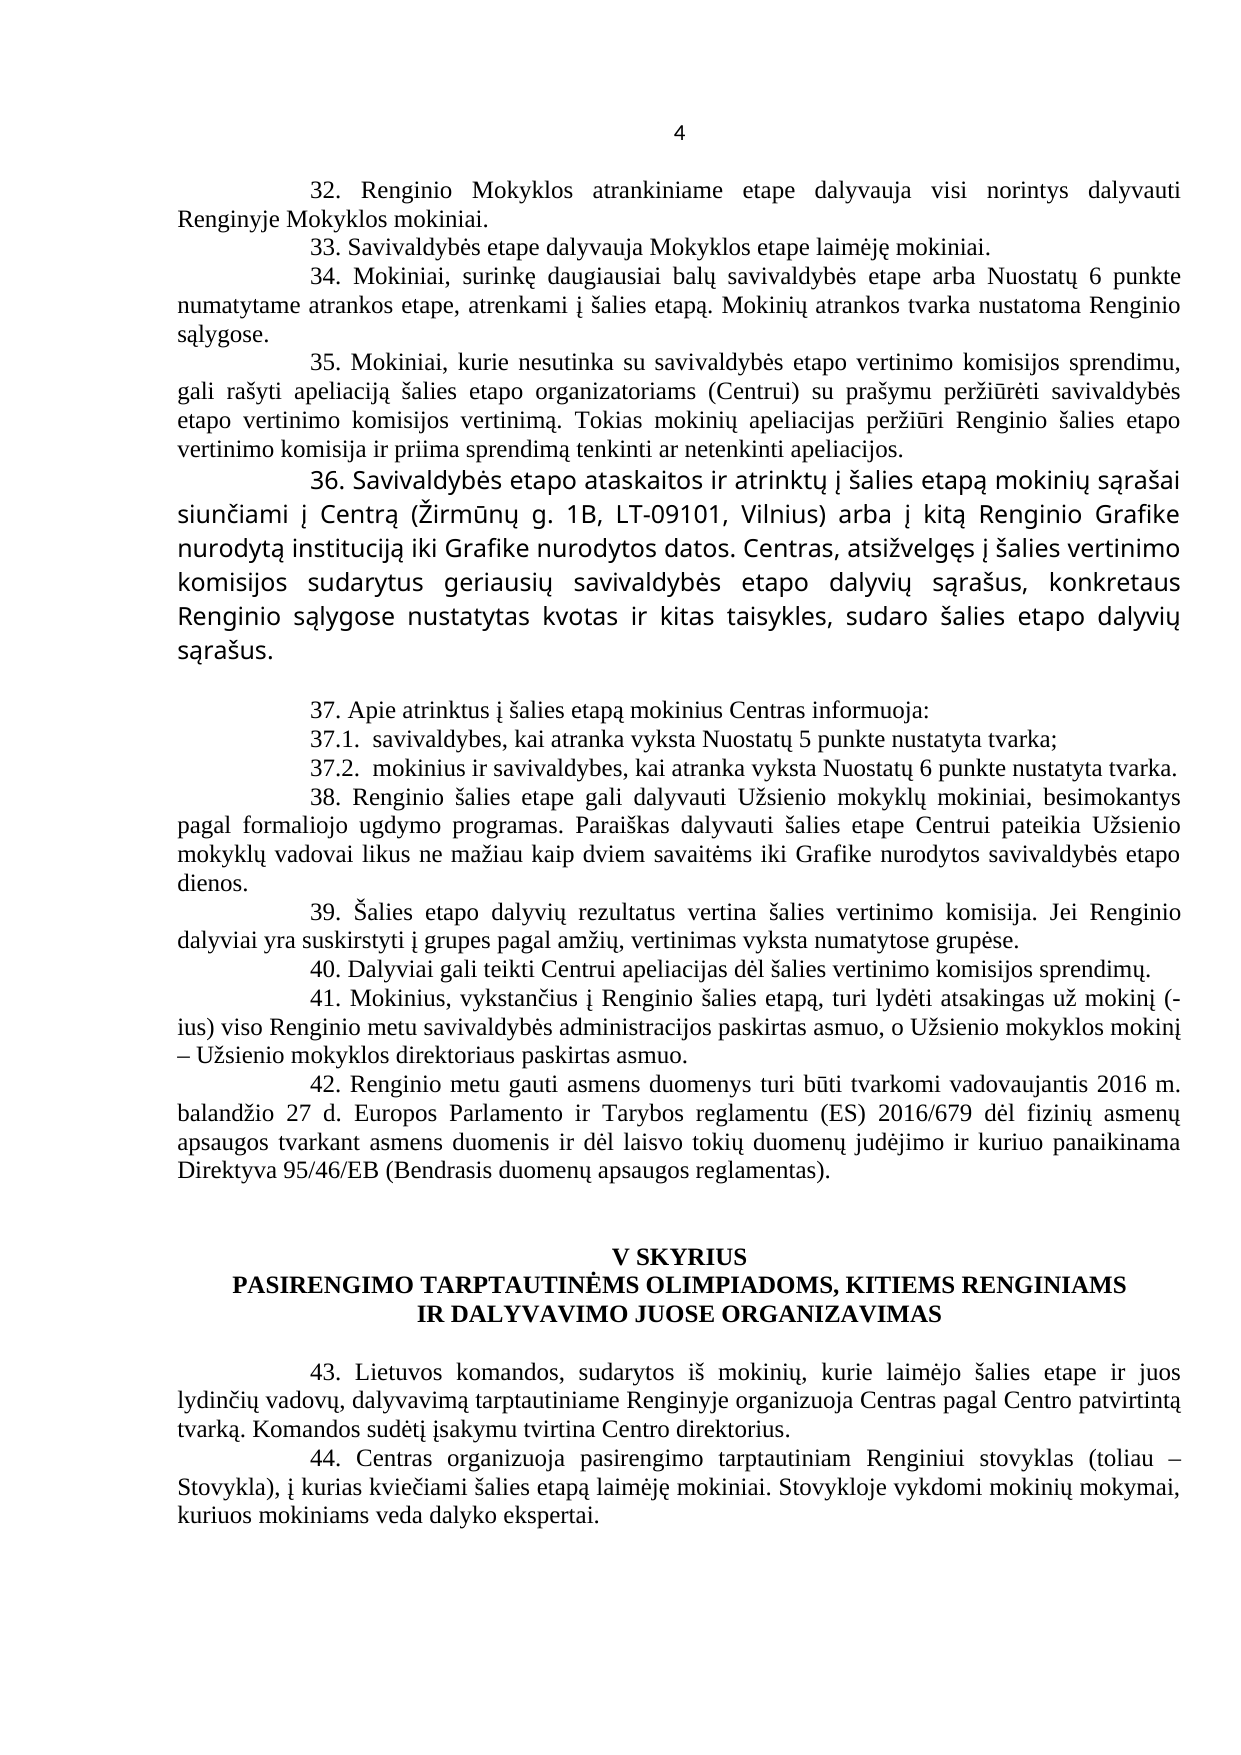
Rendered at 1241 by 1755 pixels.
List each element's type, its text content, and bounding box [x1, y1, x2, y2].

text 34. Mokiniai, surinkę daugiausiai balų savivaldybės etape arba Nuostatų 6 punkte numatytame atrankos etape, atrenkami į šalies etapą. Mokinių atrankos tvarka nustatoma Renginio sąlygose. [177, 261, 1182, 347]
text 33. Savivaldybės etape dalyvauja Mokyklos etape laimėję mokiniai. [177, 232, 1182, 261]
text 40. Dalyviai gali teikti Centrui apeliacijas dėl šalies vertinimo komisijos sprendimų. [177, 954, 1182, 983]
text 37. Apie atrinktus į šalies etapą mokinius Centras informuoja: [177, 696, 1182, 724]
text 44. Centras organizuoja pasirengimo tarptautiniam Renginiui stovyklas (toliau – Stovykla), į kurias kviečiami šalies etapą laimėję mokiniai. Stovykloje vykdomi mokinių mokymai, kuriuos mokiniams veda dalyko ekspertai. [177, 1443, 1182, 1529]
text V SKYRIUS [177, 1242, 1182, 1271]
text 42. Renginio metu gauti asmens duomenys turi būti tvarkomi vadovaujantis 2016 m. balandžio 27 d. Europos Parlamento ir Tarybos reglamentu (ES) 2016/679 dėl fizinių asmenų apsaugos tvarkant asmens duomenis ir dėl laisvo tokių duomenų judėjimo ir kuriuo panaikinama Direktyva 95/46/EB (Bendrasis duomenų apsaugos reglamentas). [177, 1069, 1182, 1184]
text 35. Mokiniai, kurie nesutinka su savivaldybės etapo vertinimo komisijos sprendimu, gali rašyti apeliaciją šalies etapo organizatoriams (Centrui) su prašymu peržiūrėti savivaldybės etapo vertinimo komisijos vertinimą. Tokias mokinių apeliacijas peržiūri Renginio šalies etapo vertinimo komisija ir priima sprendimą tenkinti ar netenkinti apeliacijos. [177, 347, 1182, 462]
text 38. Renginio šalies etape gali dalyvauti Užsienio mokyklų mokiniai, besimokantys pagal formaliojo ugdymo programas. Paraiškas dalyvauti šalies etape Centrui pateikia Užsienio mokyklų vadovai likus ne mažiau kaip dviem savaitėms iki Grafike nurodytos savivaldybės etapo dienos. [177, 782, 1182, 897]
text 32. Renginio Mokyklos atrankiniame etape dalyvauja visi norintys dalyvauti Renginyje Mokyklos mokiniai. [177, 175, 1182, 232]
text 36. Savivaldybės etapo ataskaitos ir atrinktų į šalies etapą mokinių sąrašai siunčiami į Centrą (Žirmūnų g. 1B, LT-09101, Vilnius) arba į kitą Renginio Grafike nurodytą instituciją iki Grafike nurodytos datos. Centras, atsižvelgęs į šalies vertinimo komisijos sudarytus geriausių savivaldybės etapo dalyvių sąrašus, konkretaus Renginio sąlygose nustatytas kvotas ir kitas taisykles, sudaro šalies etapo dalyvių sąrašus. [177, 462, 1182, 667]
text 41. Mokinius, vykstančius į Renginio šalies etapą, turi lydėti atsakingas už mokinį (-ius) viso Renginio metu savivaldybės administracijos paskirtas asmuo, o Užsienio mokyklos mokinį – Užsienio mokyklos direktoriaus paskirtas asmuo. [177, 983, 1182, 1069]
text IR DALYVAVIMO JUOSE ORGANIZAVIMAS [177, 1299, 1182, 1328]
text 43. Lietuvos komandos, sudarytos iš mokinių, kurie laimėjo šalies etape ir juos lydinčių vadovų, dalyvavimą tarptautiniame Renginyje organizuoja Centras pagal Centro patvirtintą tvarką. Komandos sudėtį įsakymu tvirtina Centro direktorius. [177, 1357, 1182, 1443]
text 37.1. savivaldybes, kai atranka vyksta Nuostatų 5 punkte nustatyta tvarka; [177, 724, 1182, 753]
text PASIRENGIMO TARPTAUTINĖMS OLIMPIADOMS, KITIEMS RENGINIAMS [177, 1271, 1182, 1299]
text 37.2. mokinius ir savivaldybes, kai atranka vyksta Nuostatų 6 punkte nustatyta tvarka. [177, 753, 1182, 782]
text 39. Šalies etapo dalyvių rezultatus vertina šalies vertinimo komisija. Jei Renginio dalyviai yra suskirstyti į grupes pagal amžių, vertinimas vyksta numatytose grupėse. [177, 897, 1182, 954]
